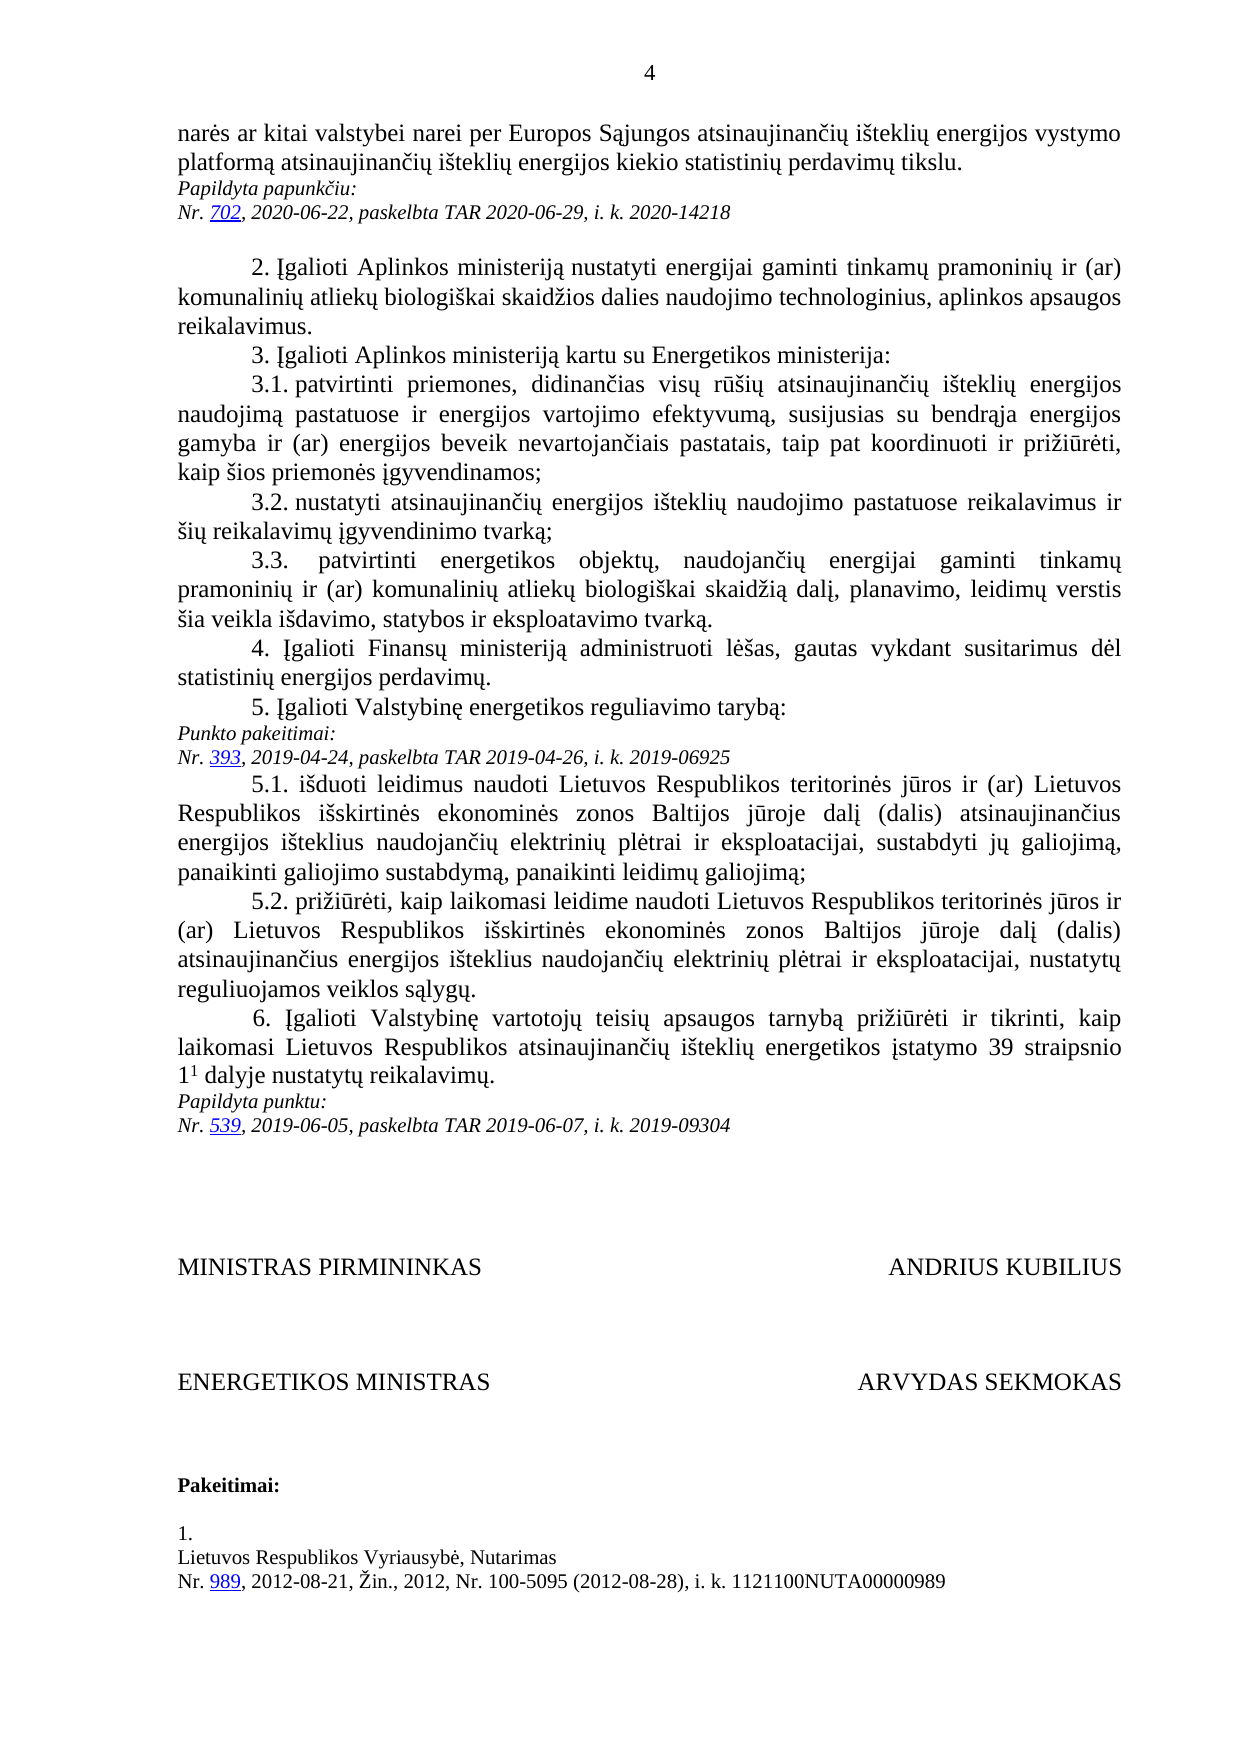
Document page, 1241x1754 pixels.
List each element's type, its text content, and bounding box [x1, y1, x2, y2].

text Papildyta punktu: [177, 1089, 1122, 1113]
text 5. Įgalioti Valstybinę energetikos reguliavimo tarybą: [177, 692, 1122, 720]
text 6. Įgalioti Valstybinę vartotojų teisių apsaugos tarnybą prižiūrėti ir tikrinti, kaip laikomasi Lietuvos Respublikos atsinaujinančių išteklių energetikos įstatymo 39 straipsnio 11 dalyje nustatytų reikalavimų. [177, 1003, 1122, 1089]
text Nr. 393, 2019-04-24, paskelbta TAR 2019-04-26, i. k. 2019-06925 [177, 745, 1122, 769]
text 3.1. patvirtinti priemones, didinančias visų rūšių atsinaujinančių išteklių energijos naudojimą pastatuose ir energijos vartojimo efektyvumą, susijusias su bendrąja energijos gamyba ir (ar) energijos beveik nevartojančiais pastatais, taip pat koordinuoti ir prižiūrėti, kaip šios priemonės įgyvendinamos; [177, 369, 1122, 486]
text Pakeitimai: [177, 1473, 1122, 1497]
text ENERGETIKOS MINISTRAS ARVYDAS SEKMOKAS [177, 1367, 1122, 1396]
text Lietuvos Respublikos Vyriausybė, Nutarimas [177, 1545, 1122, 1569]
text 5.2. prižiūrėti, kaip laikomasi leidime naudoti Lietuvos Respublikos teritorinės jūros ir (ar) Lietuvos Respublikos išskirtinės ekonominės zonos Baltijos jūroje dalį (dalis) atsinaujinančius energijos išteklius naudojančių elektrinių plėtrai ir eksploatacijai, nustatytų reguliuojamos veiklos sąlygų. [177, 886, 1122, 1003]
text Nr. 702, 2020-06-22, paskelbta TAR 2020-06-29, i. k. 2020-14218 [177, 200, 1122, 224]
text 3.3. patvirtinti energetikos objektų, naudojančių energijai gaminti tinkamų pramoninių ir (ar) komunalinių atliekų biologiškai skaidžią dalį, planavimo, leidimų verstis šia veikla išdavimo, statybos ir eksploatavimo tvarką. [177, 545, 1122, 632]
text narės ar kitai valstybei narei per Europos Sąjungos atsinaujinančių išteklių energijos vystymo platformą atsinaujinančių išteklių energijos kiekio statistinių perdavimų tikslu. [177, 118, 1122, 176]
text MINISTRAS PIRMININKAS ANDRIUS KUBILIUS [177, 1252, 1122, 1281]
text 3. Įgalioti Aplinkos ministeriją kartu su Energetikos ministerija: [177, 340, 1122, 369]
text Nr. 539, 2019-06-05, paskelbta TAR 2019-06-07, i. k. 2019-09304 [177, 1113, 1122, 1137]
text Papildyta papunkčiu: [177, 176, 1122, 200]
text 5.1. išduoti leidimus naudoti Lietuvos Respublikos teritorinės jūros ir (ar) Lietuvos Respublikos išskirtinės ekonominės zonos Baltijos jūroje dalį (dalis) atsinaujinančius energijos išteklius naudojančių elektrinių plėtrai ir eksploatacijai, sustabdyti jų galiojimą, panaikinti galiojimo sustabdymą, panaikinti leidimų galiojimą; [177, 769, 1122, 886]
text 1. [177, 1521, 1122, 1545]
text Punkto pakeitimai: [177, 721, 1122, 745]
text 4. Įgalioti Finansų ministeriją administruoti lėšas, gautas vykdant susitarimus dėl statistinių energijos perdavimų. [177, 633, 1122, 691]
text Nr. 989, 2012-08-21, Žin., 2012, Nr. 100-5095 (2012-08-28), i. k. 1121100NUTA00000989 [177, 1569, 1122, 1593]
text 3.2. nustatyti atsinaujinančių energijos išteklių naudojimo pastatuose reikalavimus ir šių reikalavimų įgyvendinimo tvarką; [177, 487, 1122, 545]
text 2. Įgalioti Aplinkos ministeriją nustatyti energijai gaminti tinkamų pramoninių ir (ar) komunalinių atliekų biologiškai skaidžios dalies naudojimo technologinius, aplinkos apsaugos reikalavimus. [177, 252, 1122, 340]
